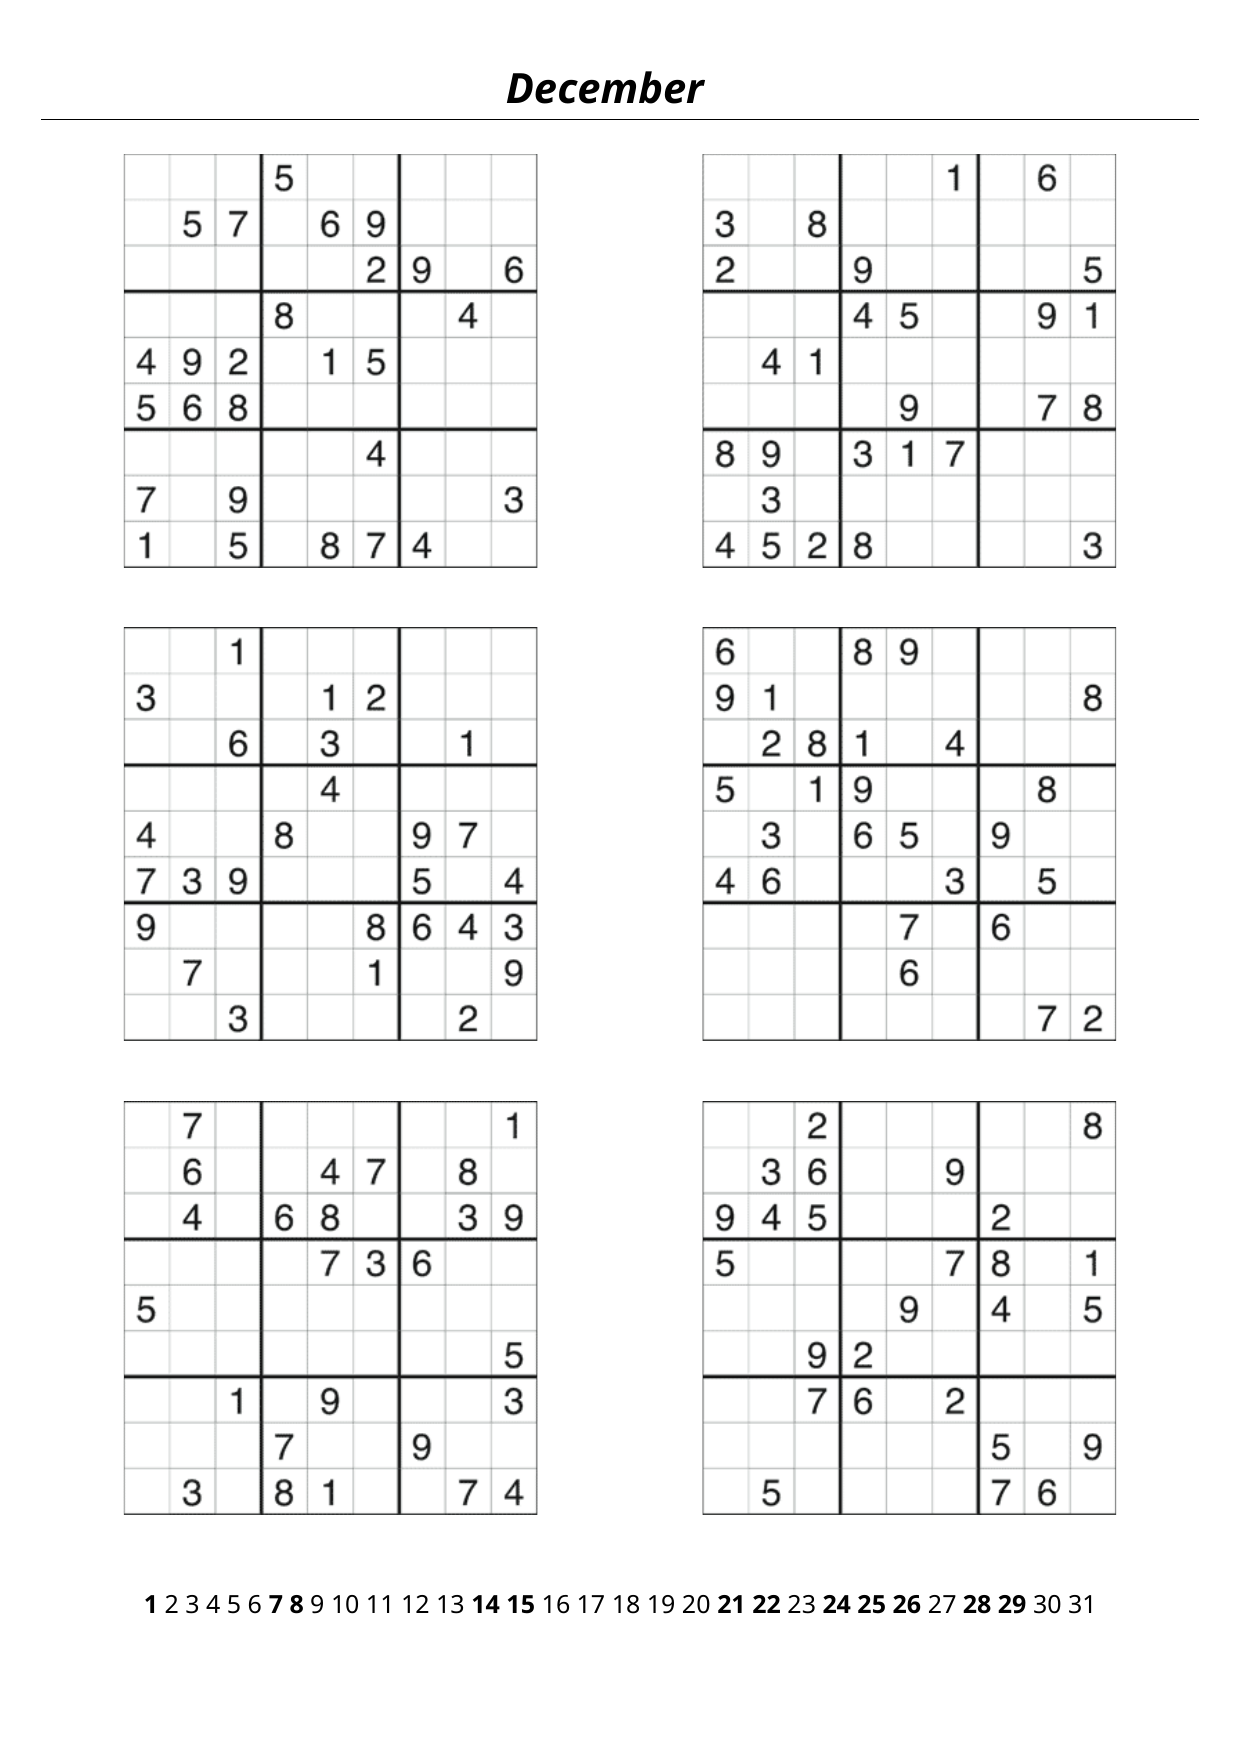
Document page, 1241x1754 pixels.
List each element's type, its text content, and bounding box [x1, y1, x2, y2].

table_header [620, 568, 1199, 622]
table_cell [620, 622, 1199, 1095]
picture [702, 1101, 1117, 1515]
picture [123, 627, 538, 1041]
table_cell [41, 622, 620, 1095]
table_cell [620, 1095, 1199, 1514]
picture [702, 154, 1117, 568]
picture [702, 627, 1117, 1041]
table_cell [41, 1095, 620, 1514]
table_cell [620, 1515, 1199, 1569]
table_cell [41, 1515, 620, 1569]
picture [123, 1101, 538, 1515]
table_header [41, 148, 620, 567]
table_header [620, 148, 1199, 567]
table_cell 1 2 3 4 5 6 7 8 9 10 11 12 13 14 15 16 17 18 19 20 21 22 23 24 25 26 27 28 29 30 31 [41, 1569, 1199, 1638]
picture [123, 154, 538, 568]
table_header [41, 568, 620, 622]
subtitle December [41, 56, 1199, 119]
